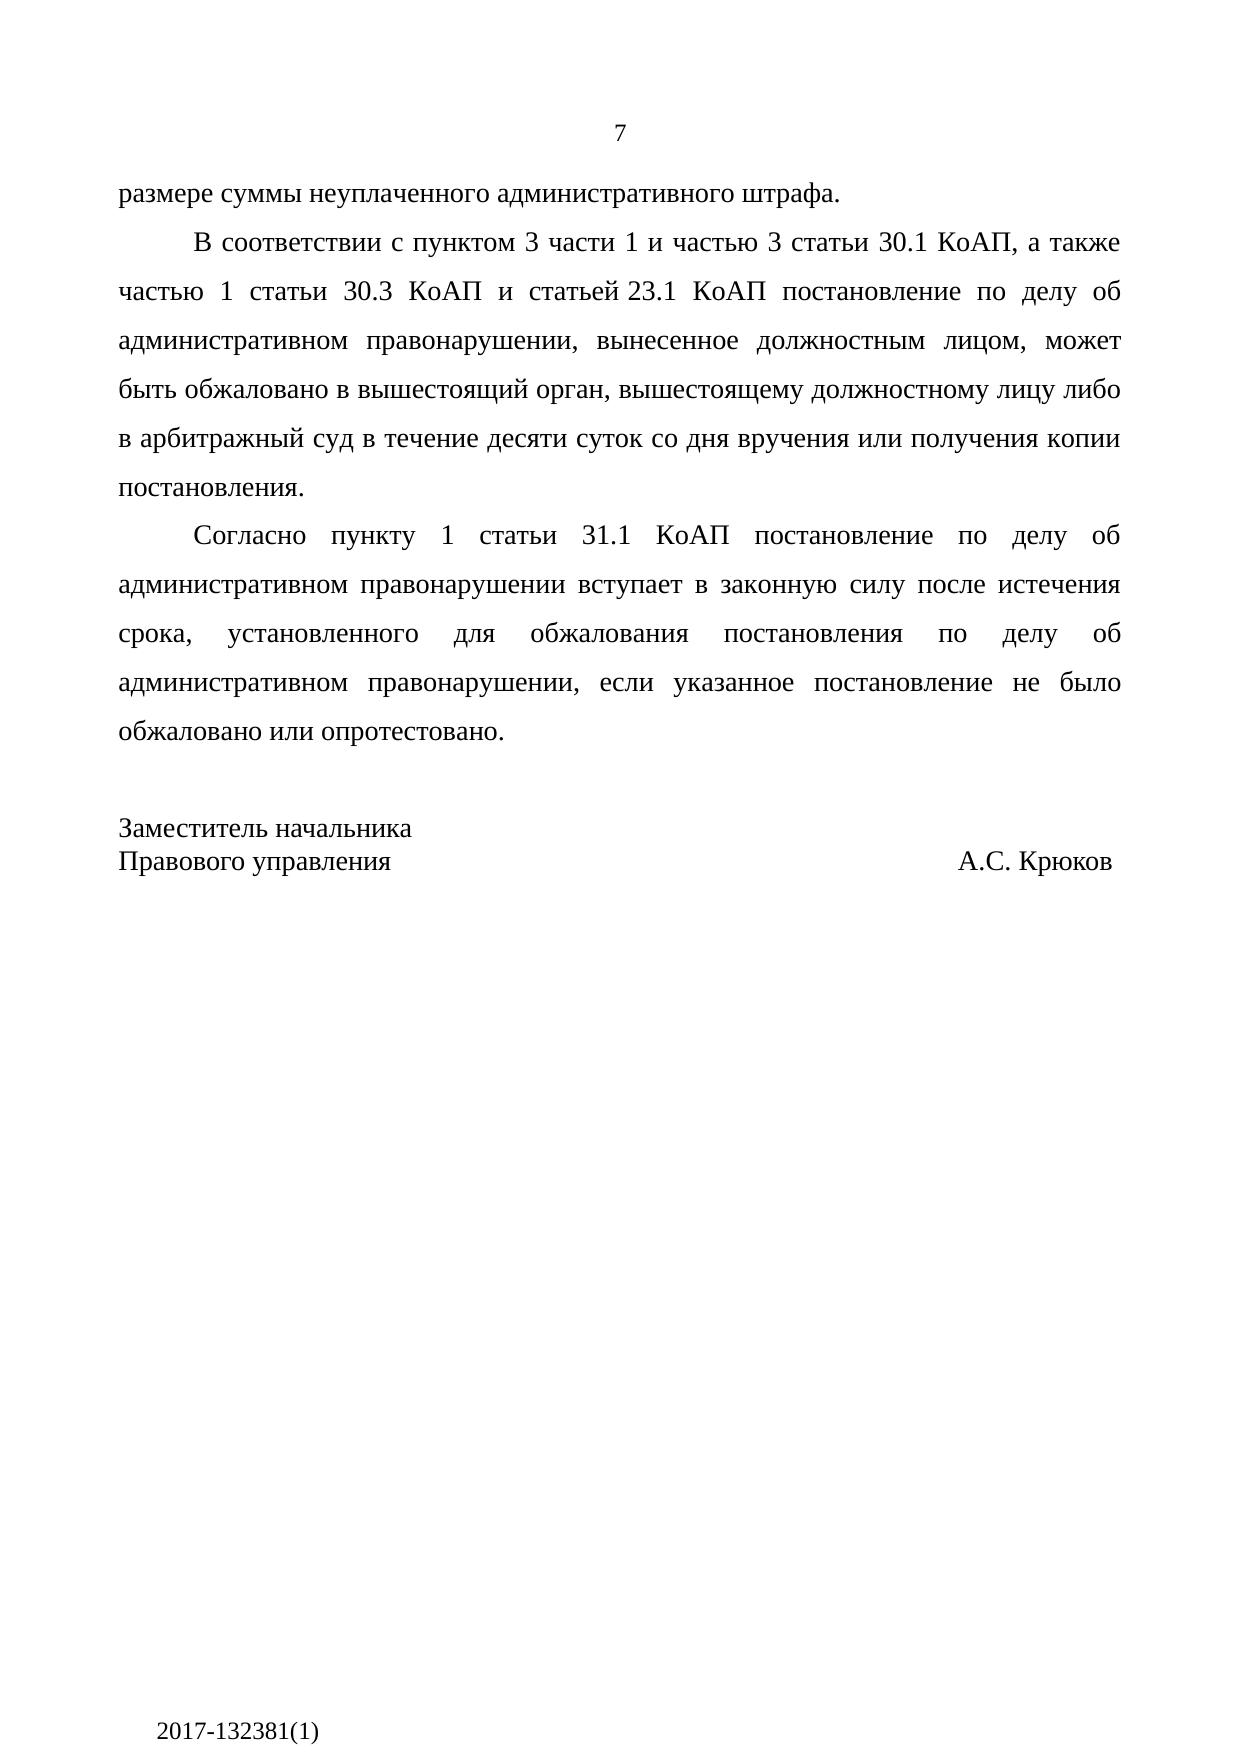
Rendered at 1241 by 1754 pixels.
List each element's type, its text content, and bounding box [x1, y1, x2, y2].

text размере суммы неуплаченного административного штрафа. [118, 176, 1122, 209]
text В соответствии с пунктом 3 части 1 и частью 3 статьи 30.1 КоАП, а также частью 1 статьи 30.3 КоАП и статьей 23.1 КоАП постановление по делу об административном правонарушении, вынесенное должностным лицом, может быть обжаловано в вышестоящий орган, вышестоящему должностному лицу либо в арбитражный суд в течение десяти суток со дня вручения или получения копии постановления. [118, 225, 1122, 502]
text Согласно пункту 1 статьи 31.1 КоАП постановление по делу об административном правонарушении вступает в законную силу после истечения срока, установленного для обжалования постановления по делу об административном правонарушении, если указанное постановление не было обжаловано или опротестовано. [118, 518, 1122, 746]
text Правового управления А.С. Крюков [118, 844, 1122, 877]
text Заместитель начальника [118, 811, 1122, 844]
